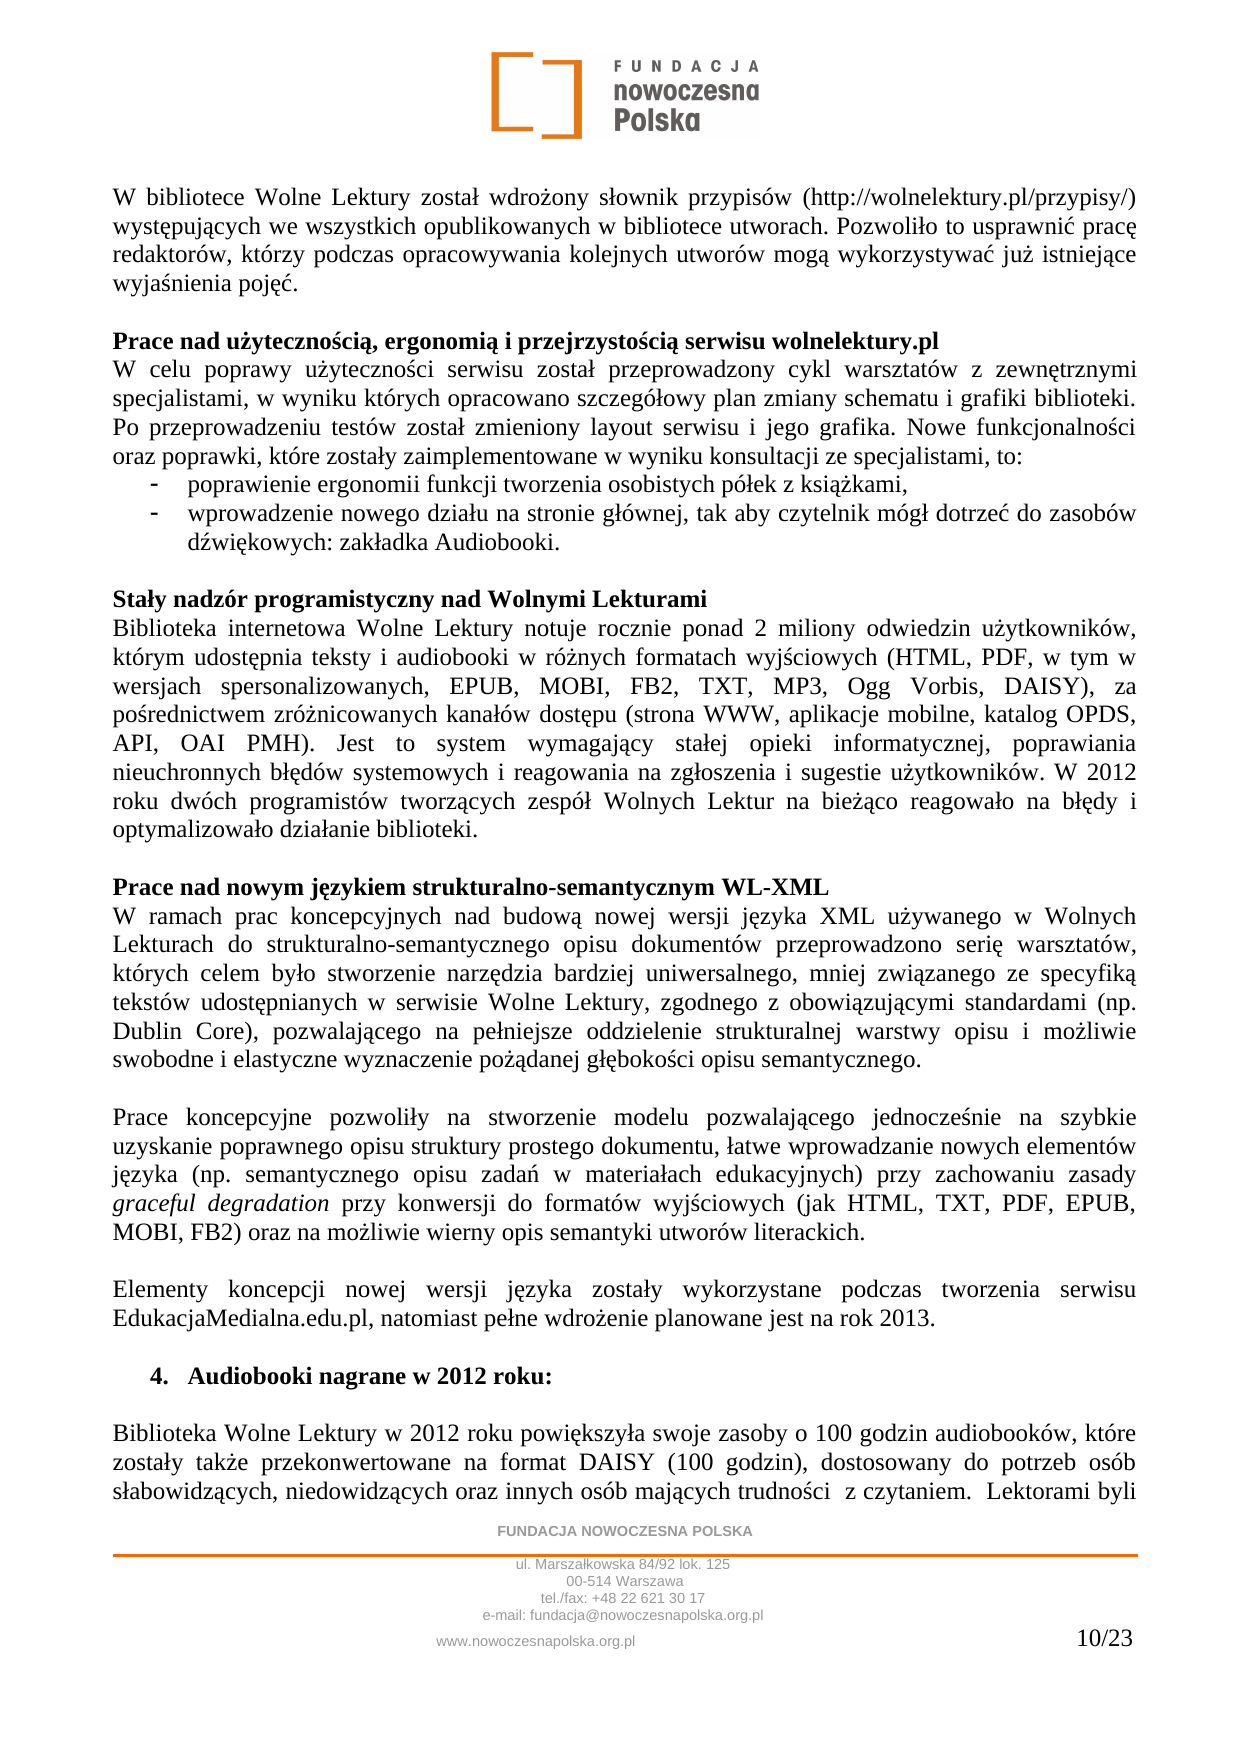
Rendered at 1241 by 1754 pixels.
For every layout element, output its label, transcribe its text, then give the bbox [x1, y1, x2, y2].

text Elementy koncepcji nowej wersji języka zostały wykorzystane podczas tworzenia serwisu EdukacjaMedialna.edu.pl, natomiast pełne wdrożenie planowane jest na rok 2013. [112, 1274, 1137, 1332]
text W ramach prac koncepcyjnych nad budową nowej wersji języka XML używanego w Wolnych Lekturach do strukturalno-semantycznego opisu dokumentów przeprowadzono serię warsztatów, których celem było stworzenie narzędzia bardziej uniwersalnego, mniej związanego ze specyfiką tekstów udostępnianych w serwisie Wolne Lektury, zgodnego z obowiązującymi standardami (np. Dublin Core), pozwalającego na pełniejsze oddzielenie strukturalnej warstwy opisu i możliwie swobodne i elastyczne wyznaczenie pożądanej głębokości opisu semantycznego. [112, 901, 1137, 1073]
text W bibliotece Wolne Lektury został wdrożony słownik przypisów (http://wolnelektury.pl/przypisy/) występujących we wszystkich opublikowanych w bibliotece utworach. Pozwoliło to usprawnić pracę redaktorów, którzy podczas opracowywania kolejnych utworów mogą wykorzystywać już istniejące wyjaśnienia pojęć. [112, 182, 1137, 297]
text Stały nadzór programistyczny nad Wolnymi Lekturami [112, 584, 1137, 613]
picture [491, 52, 759, 139]
list Audiobooki nagrane w 2012 roku: [150, 1361, 1137, 1389]
text Biblioteka internetowa Wolne Lektury notuje rocznie ponad 2 miliony odwiedzin użytkowników, którym udostępnia teksty i audiobooki w różnych formatach wyjściowych (HTML, PDF, w tym w wersjach spersonalizowanych, EPUB, MOBI, FB2, TXT, MP3, Ogg Vorbis, DAISY), za pośrednictwem zróżnicowanych kanałów dostępu (strona WWW, aplikacje mobilne, katalog OPDS, API, OAI PMH). Jest to system wymagający stałej opieki informatycznej, poprawiania nieuchronnych błędów systemowych i reagowania na zgłoszenia i sugestie użytkowników. W 2012 roku dwóch programistów tworzących zespół Wolnych Lektur na bieżąco reagowało na błędy i optymalizowało działanie biblioteki. [112, 613, 1137, 843]
text W celu poprawy użyteczności serwisu został przeprowadzony cykl warsztatów z zewnętrznymi specjalistami, w wyniku których opracowano szczegółowy plan zmiany schematu i grafiki biblioteki. Po przeprowadzeniu testów został zmieniony layout serwisu i jego grafika. Nowe funkcjonalności oraz poprawki, które zostały zaimplementowane w wyniku konsultacji ze specjalistami, to: [112, 354, 1137, 469]
text Prace nad użytecznością, ergonomią i przejrzystością serwisu wolnelektury.pl [112, 326, 1137, 354]
text Biblioteka Wolne Lektury w 2012 roku powiększyła swoje zasoby o 100 godzin audiobooków, które zostały także przekonwertowane na format DAISY (100 godzin), dostosowany do potrzeb osób słabowidzących, niedowidzących oraz innych osób mających trudności z czytaniem. Lektorami byli [112, 1418, 1137, 1504]
list poprawienie ergonomii funkcji tworzenia osobistych półek z książkami, [150, 469, 1137, 498]
text Prace nad nowym językiem strukturalno-semantycznym WL-XML [112, 872, 1137, 901]
text Prace koncepcyjne pozwoliły na stworzenie modelu pozwalającego jednocześnie na szybkie uzyskanie poprawnego opisu struktury prostego dokumentu, łatwe wprowadzanie nowych elementów języka (np. semantycznego opisu zadań w materiałach edukacyjnych) przy zachowaniu zasady graceful degradation przy konwersji do formatów wyjściowych (jak HTML, TXT, PDF, EPUB, MOBI, FB2) oraz na możliwie wierny opis semantyki utworów literackich. [112, 1102, 1137, 1246]
list wprowadzenie nowego działu na stronie głównej, tak aby czytelnik mógł dotrzeć do zasobów dźwiękowych: zakładka Audiobooki. [150, 498, 1137, 556]
